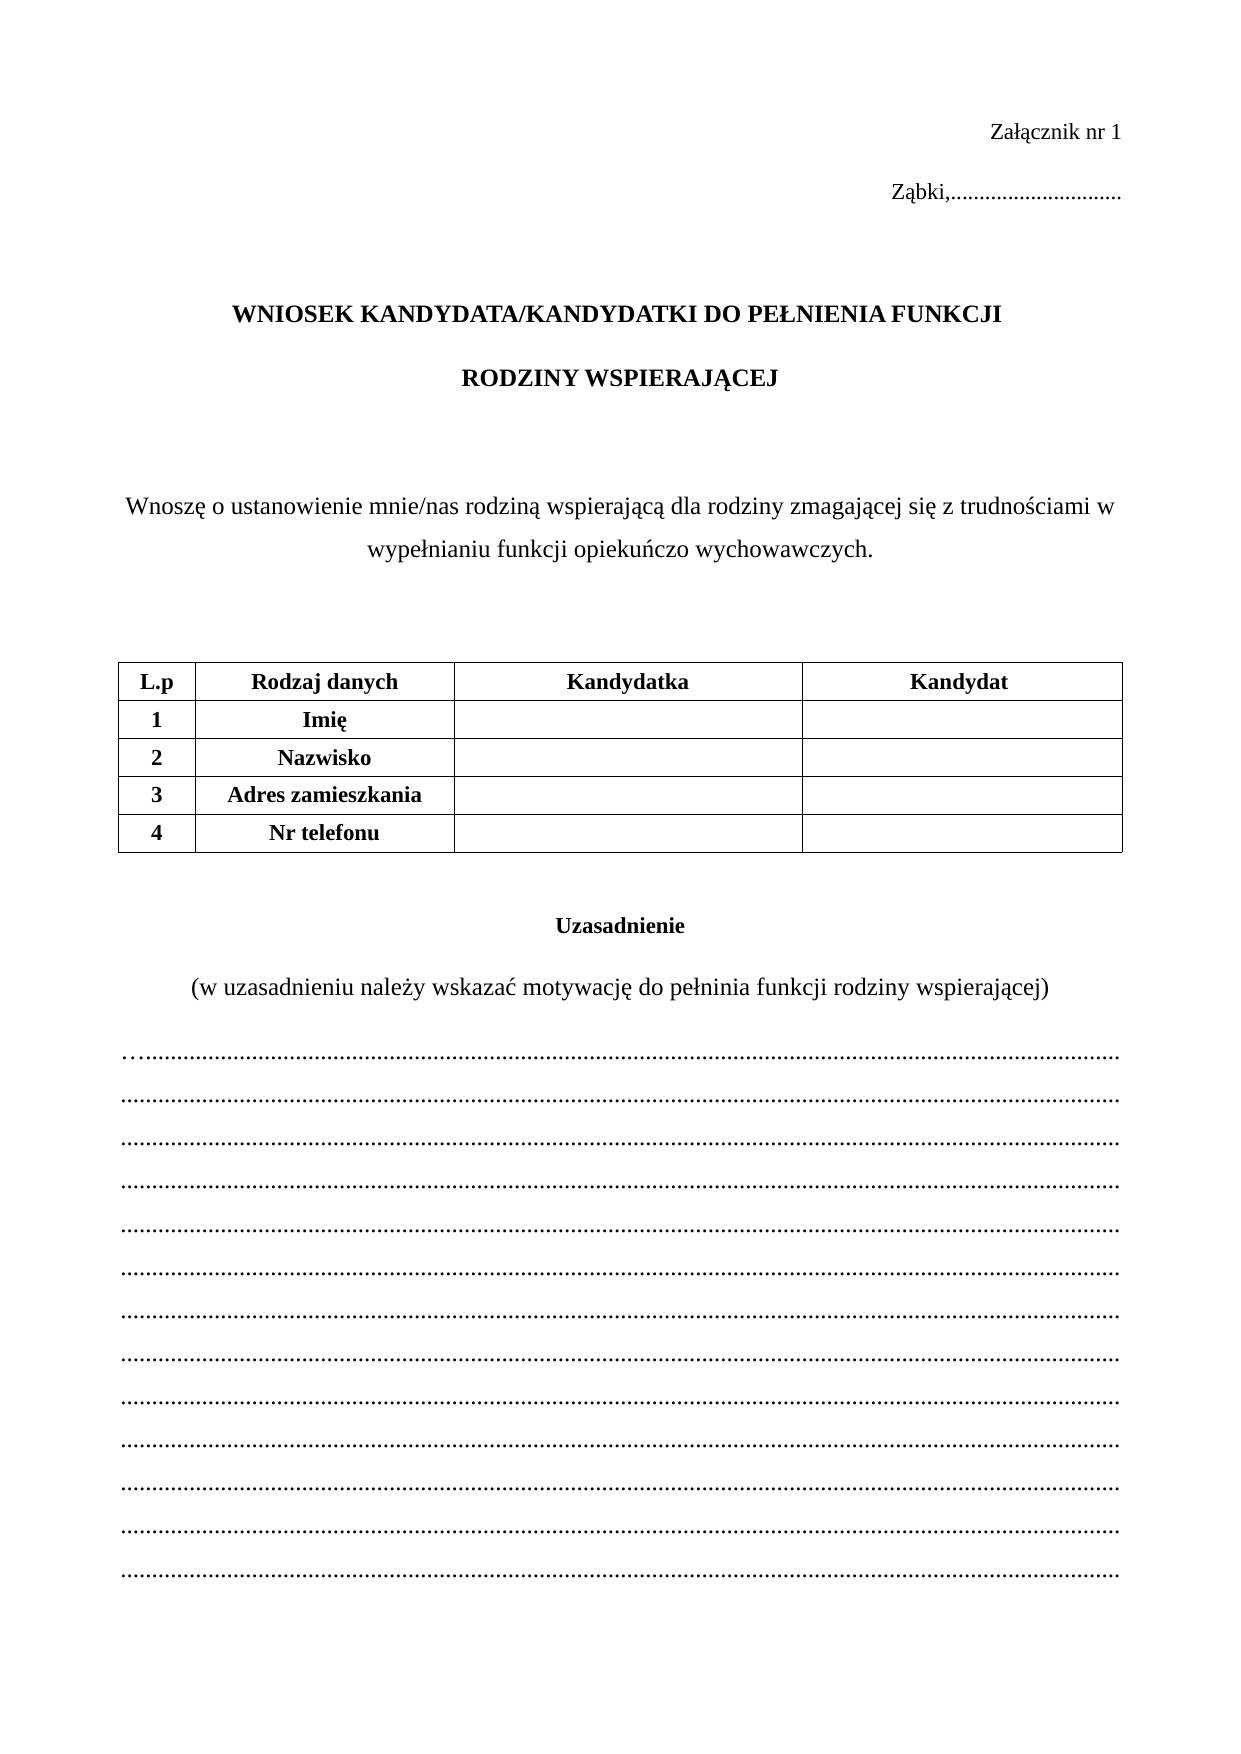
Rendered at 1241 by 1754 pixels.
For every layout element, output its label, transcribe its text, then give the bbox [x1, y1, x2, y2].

table_cell 2 [119, 739, 195, 776]
table_cell [455, 815, 802, 852]
table_cell Nr telefonu [196, 815, 454, 852]
text RODZINY WSPIERAJĄCEJ [118, 363, 1122, 392]
table_cell Nazwisko [196, 739, 454, 776]
text Ząbki,.............................. [118, 178, 1122, 205]
table_cell [455, 777, 802, 814]
table_cell [455, 739, 802, 776]
table_cell [803, 739, 1122, 776]
table_cell 4 [119, 815, 195, 852]
text Załącznik nr 1 [118, 118, 1122, 144]
text Wnoszę o ustanowienie mnie/nas rodziną wspierającą dla rodziny zmagającej się z trudnościami w wypełnianiu funkcji opiekuńczo wychowawczych. [118, 491, 1122, 563]
table_cell 3 [119, 777, 195, 814]
table_header Rodzaj danych [196, 663, 454, 700]
text (w uzasadnieniu należy wskazać motywację do pełninia funkcji rodziny wspierającej) [118, 972, 1122, 1001]
table_cell Adres zamieszkania [196, 777, 454, 814]
table_cell [455, 701, 802, 738]
table_cell [803, 701, 1122, 738]
table_header Kandydat [803, 663, 1122, 700]
table_cell Imię [196, 701, 454, 738]
table_cell 1 [119, 701, 195, 738]
text WNIOSEK KANDYDATA/KANDYDATKI DO PEŁNIENIA FUNKCJI [118, 299, 1122, 328]
table_header L.p [119, 663, 195, 700]
table_cell [803, 815, 1122, 852]
table_cell [803, 777, 1122, 814]
text …............................................................................................................................................................................................................................................................................................................................................................................................................................................................................................................................................................................................................................................................................................................................................................................................................................................................................................................................................................................................................................................................................................................................................................................................................................................................................................................................................................................................................................................................................................................................................................................................................................................................................................................................................................................................................................................................................................................................................................................................................................................................................................................................................................ [118, 1036, 1122, 1582]
text Uzasadnienie [118, 912, 1122, 938]
table_header Kandydatka [455, 663, 802, 700]
